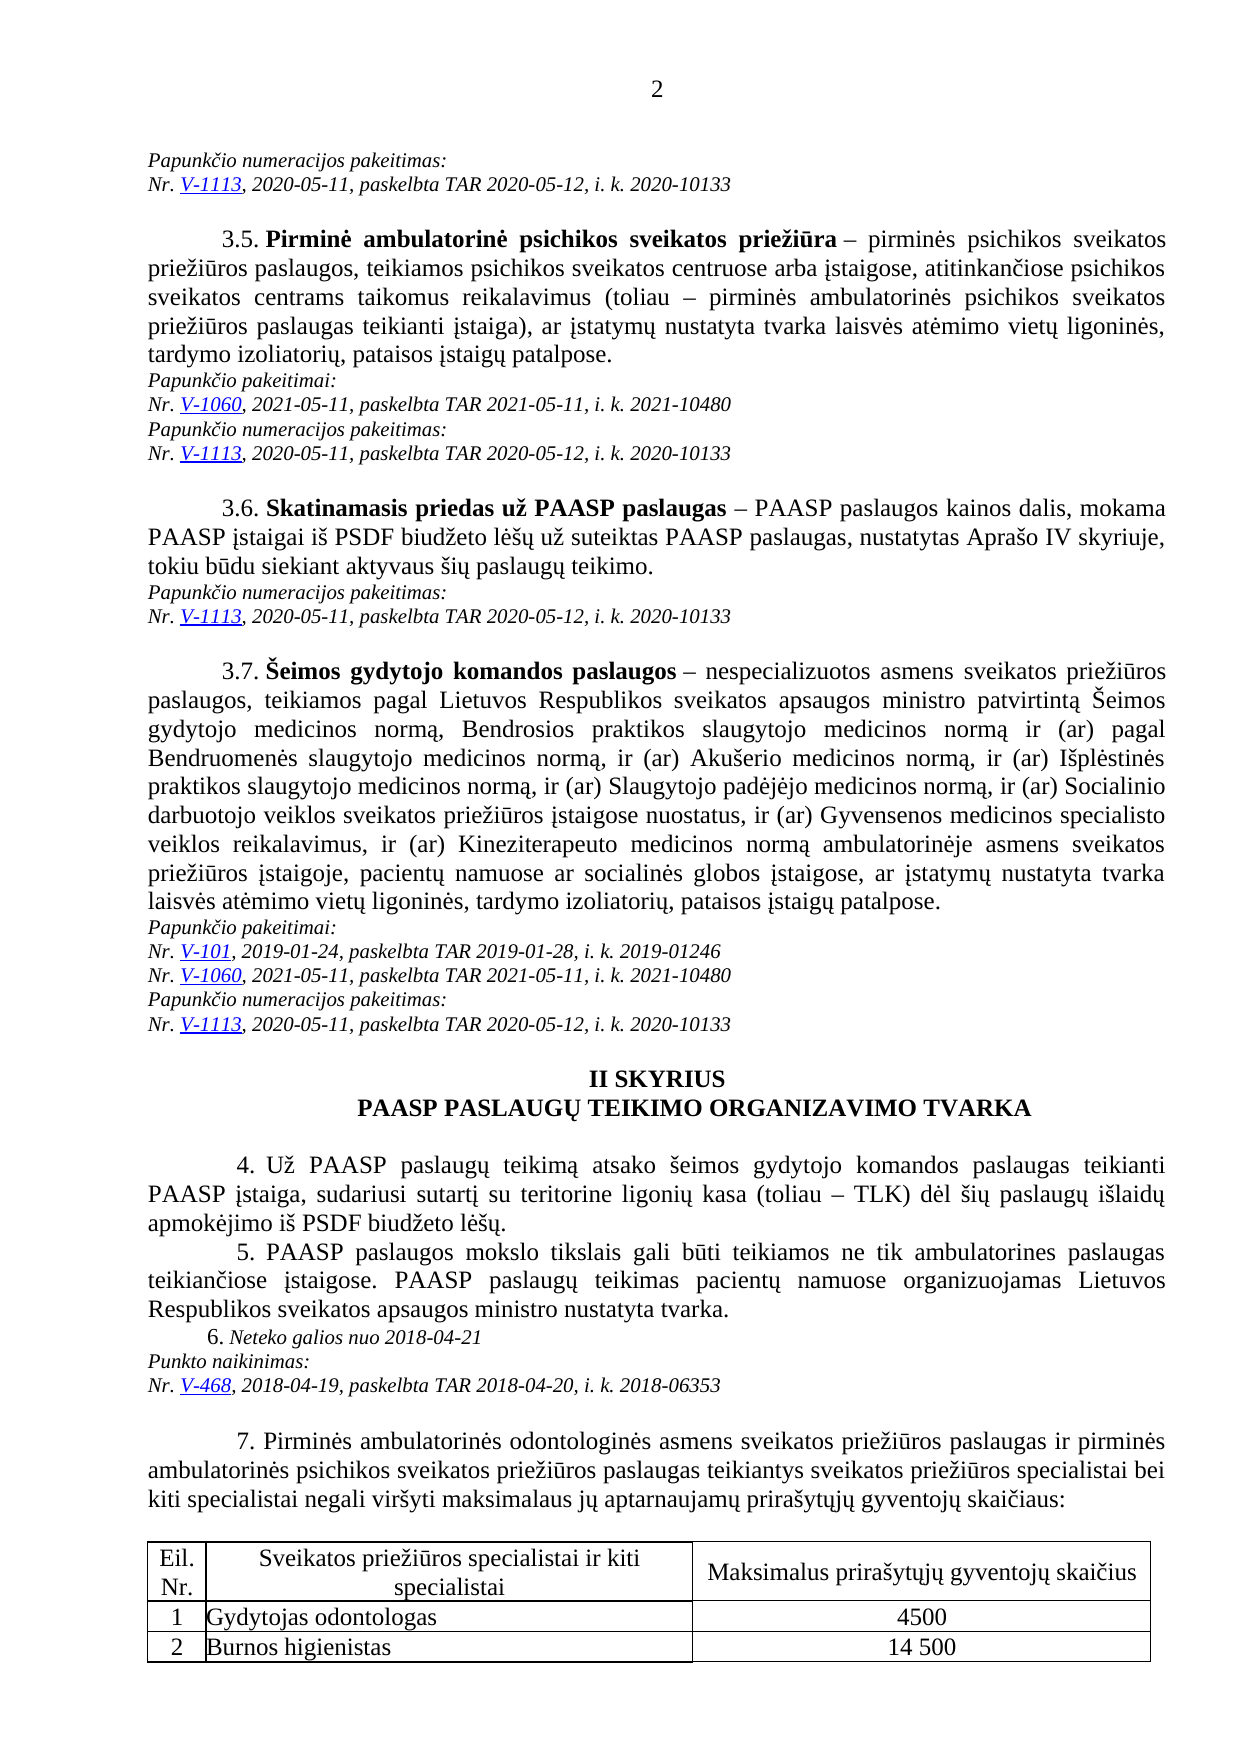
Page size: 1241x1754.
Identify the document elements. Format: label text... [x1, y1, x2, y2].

table_cell 1 [148, 1602, 205, 1631]
text Papunkčio numeracijos pakeitimas: [148, 579, 1166, 604]
text 3.7. Šeimos gydytojo komandos paslaugos – nespecializuotos asmens sveikatos priežiūros paslaugos, teikiamos pagal Lietuvos Respublikos sveikatos apsaugos ministro patvirtintą Šeimos gydytojo medicinos normą, Bendrosios praktikos slaugytojo medicinos normą ir (ar) pagal Bendruomenės slaugytojo medicinos normą, ir (ar) Akušerio medicinos normą, ir (ar) Išplėstinės praktikos slaugytojo medicinos normą, ir (ar) Slaugytojo padėjėjo medicinos normą, ir (ar) Socialinio darbuotojo veiklos sveikatos priežiūros įstaigose nuostatus, ir (ar) Gyvensenos medicinos specialisto veiklos reikalavimus, ir (ar) Kineziterapeuto medicinos normą ambulatorinėje asmens sveikatos priežiūros įstaigoje, pacientų namuose ar socialinės globos įstaigose, ar įstatymų nustatyta tvarka laisvės atėmimo vietų ligoninės, tardymo izoliatorių, pataisos įstaigų patalpose. [148, 656, 1166, 915]
table_header Sveikatos priežiūros specialistai ir kiti specialistai [207, 1543, 692, 1600]
table_cell Gydytojas odontologas [207, 1602, 692, 1631]
text Papunkčio numeracijos pakeitimas: [148, 987, 1166, 1011]
table_cell 4500 [693, 1601, 1150, 1631]
text 4. Už PAASP paslaugų teikimą atsako šeimos gydytojo komandos paslaugas teikianti PAASP įstaiga, sudariusi sutartį su teritorine ligonių kasa (toliau – TLK) dėl šių paslaugų išlaidų apmokėjimo iš PSDF biudžeto lėšų. [148, 1151, 1166, 1237]
text Punkto naikinimas: [148, 1349, 1166, 1373]
text PAASP PASLAUGŲ TEIKIMO ORGANIZAVIMO TVARKA [148, 1093, 1166, 1122]
text Nr. V-468, 2018-04-19, paskelbta TAR 2018-04-20, i. k. 2018-06353 [148, 1373, 1166, 1397]
text Nr. V-1060, 2021-05-11, paskelbta TAR 2021-05-11, i. k. 2021-10480 [148, 392, 1166, 416]
text Papunkčio pakeitimai: [148, 368, 1166, 392]
text II SKYRIUS [148, 1064, 1166, 1093]
table_cell 2 [148, 1632, 205, 1661]
table_header Maksimalus prirašytųjų gyventojų skaičius [693, 1542, 1150, 1600]
text Papunkčio numeracijos pakeitimas: [148, 416, 1166, 441]
table_header [1151, 1541, 1181, 1600]
table_cell Burnos higienistas [207, 1632, 692, 1661]
text 3.6. Skatinamasis priedas už PAASP paslaugas – PAASP paslaugos kainos dalis, mokama PAASP įstaigai iš PSDF biudžeto lėšų už suteiktas PAASP paslaugas, nustatytas Aprašo IV skyriuje, tokiu būdu siekiant aktyvaus šių paslaugų teikimo. [148, 493, 1166, 579]
text 3.5. Pirminė ambulatorinė psichikos sveikatos priežiūra – pirminės psichikos sveikatos priežiūros paslaugos, teikiamos psichikos sveikatos centruose arba įstaigose, atitinkančiose psichikos sveikatos centrams taikomus reikalavimus (toliau – pirminės ambulatorinės psichikos sveikatos priežiūros paslaugas teikianti įstaiga), ar įstatymų nustatyta tvarka laisvės atėmimo vietų ligoninės, tardymo izoliatorių, pataisos įstaigų patalpose. [148, 224, 1166, 368]
text Nr. V-1113, 2020-05-11, paskelbta TAR 2020-05-12, i. k. 2020-10133 [148, 604, 1166, 628]
table_cell 14 500 [693, 1632, 1150, 1661]
text Papunkčio numeracijos pakeitimas: [148, 148, 1166, 172]
table_cell [1151, 1631, 1181, 1661]
text Nr. V-101, 2019-01-24, paskelbta TAR 2019-01-28, i. k. 2019-01246 [148, 939, 1166, 963]
text Papunkčio pakeitimai: [148, 915, 1166, 939]
text 5. PAASP paslaugos mokslo tikslais gali būti teikiamos ne tik ambulatorines paslaugas teikiančiose įstaigose. PAASP paslaugų teikimas pacientų namuose organizuojamas Lietuvos Respublikos sveikatos apsaugos ministro nustatyta tvarka. [148, 1237, 1166, 1323]
text Nr. V-1060, 2021-05-11, paskelbta TAR 2021-05-11, i. k. 2021-10480 [148, 963, 1166, 987]
text 7. Pirminės ambulatorinės odontologinės asmens sveikatos priežiūros paslaugas ir pirminės ambulatorinės psichikos sveikatos priežiūros paslaugas teikiantys sveikatos priežiūros specialistai bei kiti specialistai negali viršyti maksimalaus jų aptarnaujamų prirašytųjų gyventojų skaičiaus: [148, 1426, 1166, 1512]
table_header Eil. Nr. [148, 1543, 205, 1600]
text 6. Neteko galios nuo 2018-04-21 [148, 1323, 1166, 1349]
text Nr. V-1113, 2020-05-11, paskelbta TAR 2020-05-12, i. k. 2020-10133 [148, 1011, 1166, 1036]
text Nr. V-1113, 2020-05-11, paskelbta TAR 2020-05-12, i. k. 2020-10133 [148, 172, 1166, 196]
table_cell [1151, 1600, 1181, 1631]
text Nr. V-1113, 2020-05-11, paskelbta TAR 2020-05-12, i. k. 2020-10133 [148, 441, 1166, 464]
